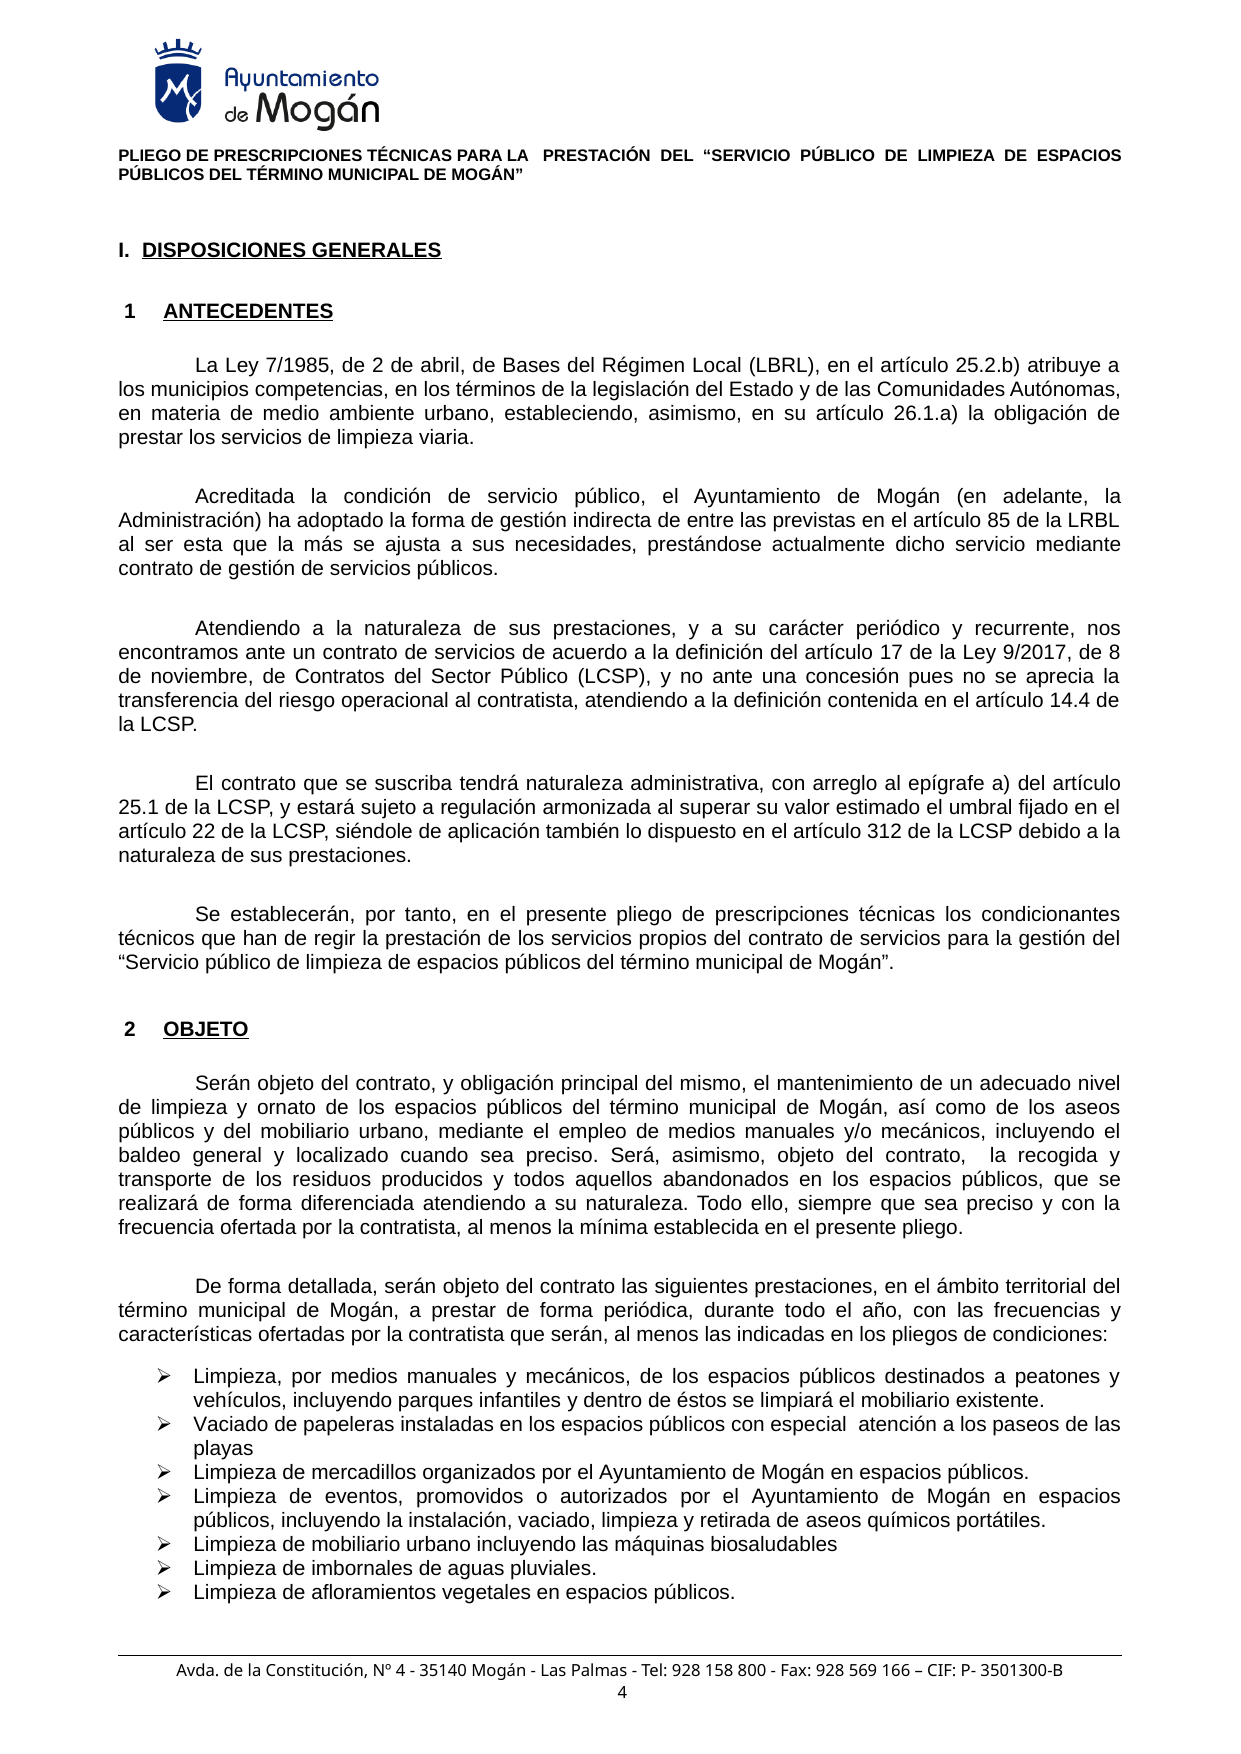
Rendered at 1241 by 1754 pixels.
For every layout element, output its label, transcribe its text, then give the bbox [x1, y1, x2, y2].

text Serán objeto del contrato, y obligación principal del mismo, el mantenimiento de un adecuado nivel de limpieza y ornato de los espacios públicos del término municipal de Mogán, así como de los aseos públicos y del mobiliario urbano, mediante el empleo de medios manuales y/o mecánicos, incluyendo el baldeo general y localizado cuando sea preciso. Será, asimismo, objeto del contrato, la recogida y transporte de los residuos producidos y todos aquellos abandonados en los espacios públicos, que se realizará de forma diferenciada atendiendo a su naturaleza. Todo ello, siempre que sea preciso y con la frecuencia ofertada por la contratista, al menos la mínima establecida en el presente pliego. [118, 1071, 1122, 1238]
text El contrato que se suscriba tendrá naturaleza administrativa, con arreglo al epígrafe a) del artículo 25.1 de la LCSP, y estará sujeto a regulación armonizada al superar su valor estimado el umbral fijado en el artículo 22 de la LCSP, siéndole de aplicación también lo dispuesto en el artículo 312 de la LCSP debido a la naturaleza de sus prestaciones. [118, 771, 1122, 867]
list Limpieza de eventos, promovidos o autorizados por el Ayuntamiento de Mogán en espacios públicos, incluyendo la instalación, vaciado, limpieza y retirada de aseos químicos portátiles. [156, 1483, 1122, 1532]
list Limpieza, por medios manuales y mecánicos, de los espacios públicos destinados a peatones y vehículos, incluyendo parques infantiles y dentro de éstos se limpiará el mobiliario existente. [156, 1363, 1122, 1411]
subtitle DISPOSICIONES GENERALES [118, 237, 1122, 261]
list Vaciado de papeleras instaladas en los espacios públicos con especial atención a los paseos de las playas [156, 1411, 1122, 1459]
text Acreditada la condición de servicio público, el Ayuntamiento de Mogán (en adelante, la Administración) ha adoptado la forma de gestión indirecta de entre las previstas en el artículo 85 de la LRBL al ser esta que la más se ajusta a sus necesidades, prestándose actualmente dicho servicio mediante contrato de gestión de servicios públicos. [118, 484, 1122, 580]
list Limpieza de afloramientos vegetales en espacios públicos. [156, 1580, 1122, 1604]
text De forma detallada, serán objeto del contrato las siguientes prestaciones, en el ámbito territorial del término municipal de Mogán, a prestar de forma periódica, durante todo el año, con las frecuencias y características ofertadas por la contratista que serán, al menos las indicadas en los pliegos de condiciones: [118, 1274, 1122, 1346]
subtitle ANTECEDENTES [118, 299, 1122, 323]
list Limpieza de mercadillos organizados por el Ayuntamiento de Mogán en espacios públicos. [156, 1459, 1122, 1483]
list Limpieza de mobiliario urbano incluyendo las máquinas biosaludables [156, 1532, 1122, 1556]
list Limpieza de imbornales de aguas pluviales. [156, 1556, 1122, 1580]
text La Ley 7/1985, de 2 de abril, de Bases del Régimen Local (LBRL), en el artículo 25.2.b) atribuye a los municipios competencias, en los términos de la legislación del Estado y de las Comunidades Autónomas, en materia de medio ambiente urbano, estableciendo, asimismo, en su artículo 26.1.a) la obligación de prestar los servicios de limpieza viaria. [118, 353, 1122, 449]
text Atendiendo a la naturaleza de sus prestaciones, y a su carácter periódico y recurrente, nos encontramos ante un contrato de servicios de acuerdo a la definición del artículo 17 de la Ley 9/2017, de 8 de noviembre, de Contratos del Sector Público (LCSP), y no ante una concesión pues no se aprecia la transferencia del riesgo operacional al contratista, atendiendo a la definición contenida en el artículo 14.4 de la LCSP. [118, 616, 1122, 735]
subtitle OBJETO [118, 1017, 1122, 1041]
text Se establecerán, por tanto, en el presente pliego de prescripciones técnicas los condicionantes técnicos que han de regir la prestación de los servicios propios del contrato de servicios para la gestión del “Servicio público de limpieza de espacios públicos del término municipal de Mogán”. [118, 902, 1122, 974]
picture [140, 17, 396, 149]
